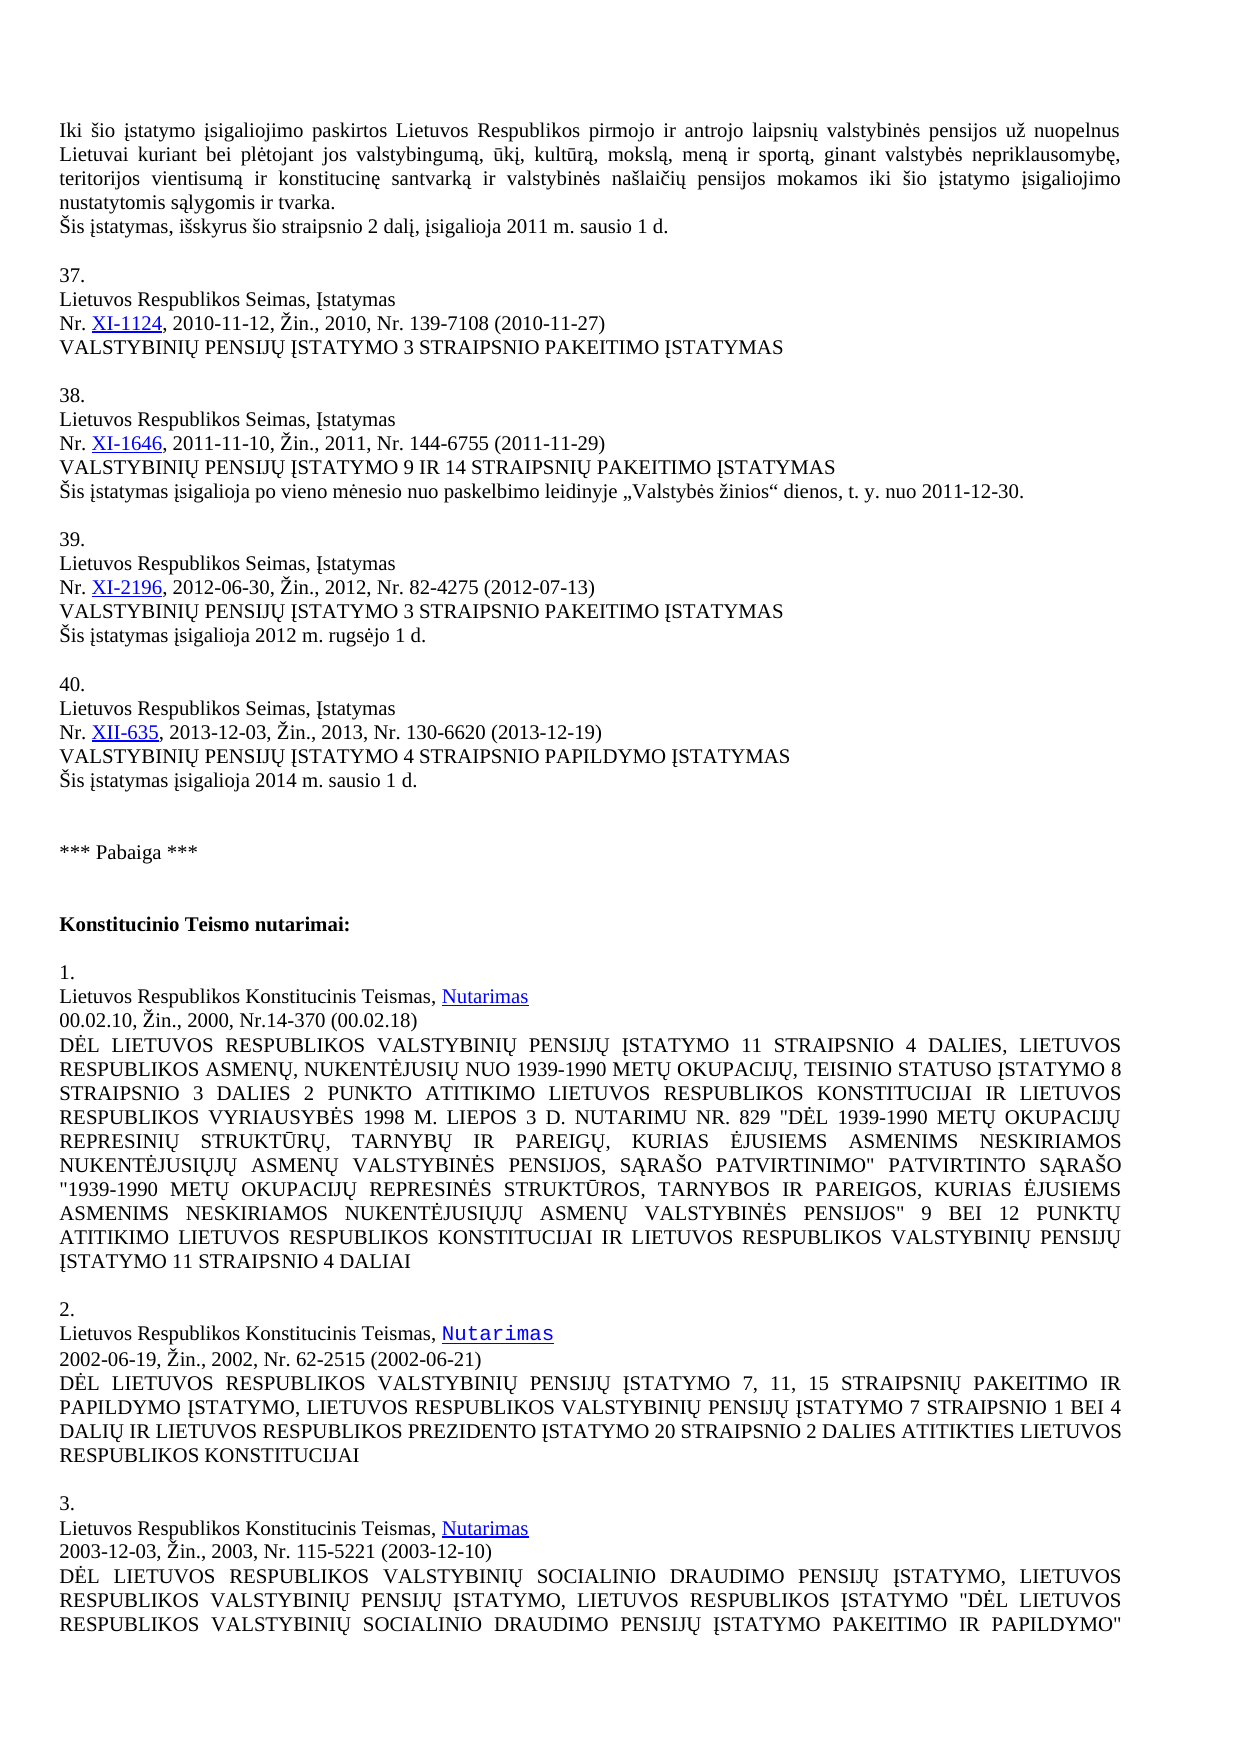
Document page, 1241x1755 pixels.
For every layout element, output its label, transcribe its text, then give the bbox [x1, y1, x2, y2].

text 2. [59, 1297, 1122, 1321]
text 39. [59, 527, 1122, 551]
text Šis įstatymas įsigalioja 2014 m. sausio 1 d. [59, 768, 1122, 792]
text Konstitucinio Teismo nutarimai: [59, 912, 1122, 936]
text 3. [59, 1491, 1122, 1515]
text Iki šio įstatymo įsigaliojimo paskirtos Lietuvos Respublikos pirmojo ir antrojo laipsnių valstybinės pensijos už nuopelnus Lietuvai kuriant bei plėtojant jos valstybingumą, ūkį, kultūrą, mokslą, meną ir sportą, ginant valstybės nepriklausomybę, teritorijos vientisumą ir konstitucinę santvarką ir valstybinės našlaičių pensijos mokamos iki šio įstatymo įsigaliojimo nustatytomis sąlygomis ir tvarka. [59, 118, 1122, 214]
text VALSTYBINIŲ PENSIJŲ ĮSTATYMO 9 IR 14 STRAIPSNIŲ PAKEITIMO ĮSTATYMAS [59, 455, 1122, 479]
text Lietuvos Respublikos Konstitucinis Teismas, Nutarimas [59, 984, 1122, 1008]
text 2003-12-03, Žin., 2003, Nr. 115-5221 (2003-12-10) [59, 1539, 1122, 1563]
text DĖL LIETUVOS RESPUBLIKOS VALSTYBINIŲ PENSIJŲ ĮSTATYMO 11 STRAIPSNIO 4 DALIES, LIETUVOS RESPUBLIKOS ASMENŲ, NUKENTĖJUSIŲ NUO 1939-1990 METŲ OKUPACIJŲ, TEISINIO STATUSO ĮSTATYMO 8 STRAIPSNIO 3 DALIES 2 PUNKTO ATITIKIMO LIETUVOS RESPUBLIKOS KONSTITUCIJAI IR LIETUVOS RESPUBLIKOS VYRIAUSYBĖS 1998 M. LIEPOS 3 D. NUTARIMU NR. 829 "DĖL 1939-1990 METŲ OKUPACIJŲ REPRESINIŲ STRUKTŪRŲ, TARNYBŲ IR PAREIGŲ, KURIAS ĖJUSIEMS ASMENIMS NESKIRIAMOS NUKENTĖJUSIŲJŲ ASMENŲ VALSTYBINĖS PENSIJOS, SĄRAŠO PATVIRTINIMO" PATVIRTINTO SĄRAŠO "1939-1990 METŲ OKUPACIJŲ REPRESINĖS STRUKTŪROS, TARNYBOS IR PAREIGOS, KURIAS ĖJUSIEMS ASMENIMS NESKIRIAMOS NUKENTĖJUSIŲJŲ ASMENŲ VALSTYBINĖS PENSIJOS" 9 BEI 12 PUNKTŲ ATITIKIMO LIETUVOS RESPUBLIKOS KONSTITUCIJAI IR LIETUVOS RESPUBLIKOS VALSTYBINIŲ PENSIJŲ ĮSTATYMO 11 STRAIPSNIO 4 DALIAI [59, 1032, 1122, 1273]
text VALSTYBINIŲ PENSIJŲ ĮSTATYMO 3 STRAIPSNIO PAKEITIMO ĮSTATYMAS [59, 599, 1122, 623]
text Nr. XI-1124, 2010-11-12, Žin., 2010, Nr. 139-7108 (2010-11-27) [59, 311, 1122, 335]
text Nr. XI-2196, 2012-06-30, Žin., 2012, Nr. 82-4275 (2012-07-13) [59, 575, 1122, 599]
text Lietuvos Respublikos Konstitucinis Teismas, Nutarimas [59, 1515, 1122, 1539]
text Lietuvos Respublikos Seimas, Įstatymas [59, 287, 1122, 311]
text Lietuvos Respublikos Seimas, Įstatymas [59, 696, 1122, 720]
text DĖL LIETUVOS RESPUBLIKOS VALSTYBINIŲ SOCIALINIO DRAUDIMO PENSIJŲ ĮSTATYMO, LIETUVOS RESPUBLIKOS VALSTYBINIŲ PENSIJŲ ĮSTATYMO, LIETUVOS RESPUBLIKOS ĮSTATYMO "DĖL LIETUVOS RESPUBLIKOS VALSTYBINIŲ SOCIALINIO DRAUDIMO PENSIJŲ ĮSTATYMO PAKEITIMO IR PAPILDYMO" [59, 1563, 1122, 1636]
text DĖL LIETUVOS RESPUBLIKOS VALSTYBINIŲ PENSIJŲ ĮSTATYMO 7, 11, 15 STRAIPSNIŲ PAKEITIMO IR PAPILDYMO ĮSTATYMO, LIETUVOS RESPUBLIKOS VALSTYBINIŲ PENSIJŲ ĮSTATYMO 7 STRAIPSNIO 1 BEI 4 DALIŲ IR LIETUVOS RESPUBLIKOS PREZIDENTO ĮSTATYMO 20 STRAIPSNIO 2 DALIES ATITIKTIES LIETUVOS RESPUBLIKOS KONSTITUCIJAI [59, 1371, 1122, 1467]
text VALSTYBINIŲ PENSIJŲ ĮSTATYMO 3 STRAIPSNIO PAKEITIMO ĮSTATYMAS [59, 335, 1122, 359]
text VALSTYBINIŲ PENSIJŲ ĮSTATYMO 4 STRAIPSNIO PAPILDYMO ĮSTATYMAS [59, 744, 1122, 768]
text 2002-06-19, Žin., 2002, Nr. 62-2515 (2002-06-21) [59, 1347, 1122, 1371]
text 1. [59, 960, 1122, 984]
text Lietuvos Respublikos Konstitucinis Teismas, Nutarimas [59, 1321, 1122, 1347]
text Šis įstatymas įsigalioja 2012 m. rugsėjo 1 d. [59, 623, 1122, 647]
text 37. [59, 262, 1122, 287]
text Nr. XI-1646, 2011-11-10, Žin., 2011, Nr. 144-6755 (2011-11-29) [59, 431, 1122, 455]
text 00.02.10, Žin., 2000, Nr.14-370 (00.02.18) [59, 1008, 1122, 1032]
text *** Pabaiga *** [59, 840, 1122, 864]
text Šis įstatymas, išskyrus šio straipsnio 2 dalį, įsigalioja 2011 m. sausio 1 d. [59, 214, 1122, 238]
text Lietuvos Respublikos Seimas, Įstatymas [59, 551, 1122, 575]
text Nr. XII-635, 2013-12-03, Žin., 2013, Nr. 130-6620 (2013-12-19) [59, 720, 1122, 744]
text Lietuvos Respublikos Seimas, Įstatymas [59, 407, 1122, 431]
text Šis įstatymas įsigalioja po vieno mėnesio nuo paskelbimo leidinyje „Valstybės žinios“ dienos, t. y. nuo 2011-12-30. [59, 479, 1122, 503]
text 38. [59, 383, 1122, 407]
text 40. [59, 672, 1122, 696]
